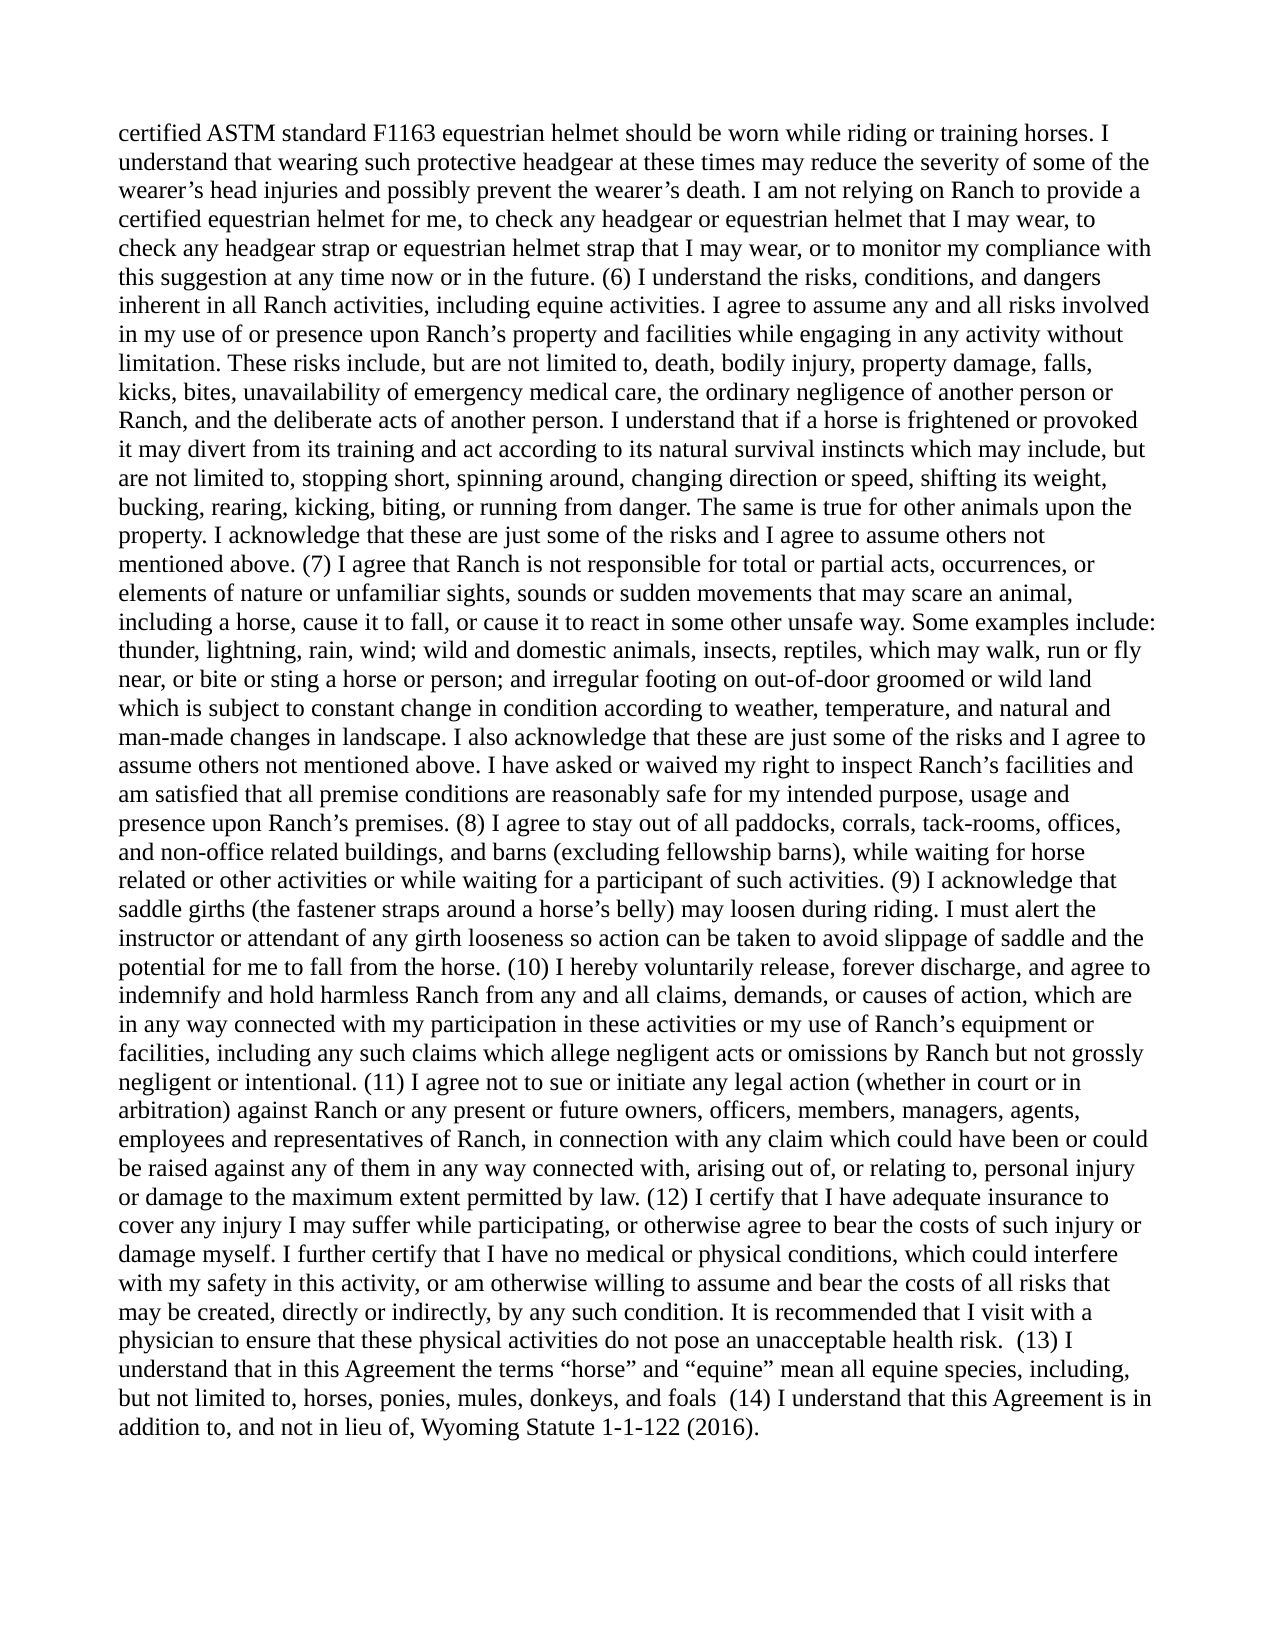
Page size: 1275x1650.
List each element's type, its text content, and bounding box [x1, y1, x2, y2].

text certified ASTM standard F1163 equestrian helmet should be worn while riding or training horses. I understand that wearing such protective headgear at these times may reduce the severity of some of the wearer’s head injuries and possibly prevent the wearer’s death. I am not relying on Ranch to provide a certified equestrian helmet for me, to check any headgear or equestrian helmet that I may wear, to check any headgear strap or equestrian helmet strap that I may wear, or to monitor my compliance with this suggestion at any time now or in the future. (6) I understand the risks, conditions, and dangers inherent in all Ranch activities, including equine activities. I agree to assume any and all risks involved in my use of or presence upon Ranch’s property and facilities while engaging in any activity without limitation. These risks include, but are not limited to, death, bodily injury, property damage, falls, kicks, bites, unavailability of emergency medical care, the ordinary negligence of another person or Ranch, and the deliberate acts of another person. I understand that if a horse is frightened or provoked it may divert from its training and act according to its natural survival instincts which may include, but are not limited to, stopping short, spinning around, changing direction or speed, shifting its weight, bucking, rearing, kicking, biting, or running from danger. The same is true for other animals upon the property. I acknowledge that these are just some of the risks and I agree to assume others not mentioned above. (7) I agree that Ranch is not responsible for total or partial acts, occurrences, or elements of nature or unfamiliar sights, sounds or sudden movements that may scare an animal, including a horse, cause it to fall, or cause it to react in some other unsafe way. Some examples include: thunder, lightning, rain, wind; wild and domestic animals, insects, reptiles, which may walk, run or fly near, or bite or sting a horse or person; and irregular footing on out-of-door groomed or wild land which is subject to constant change in condition according to weather, temperature, and natural and man-made changes in landscape. I also acknowledge that these are just some of the risks and I agree to assume others not mentioned above. I have asked or waived my right to inspect Ranch’s facilities and am satisfied that all premise conditions are reasonably safe for my intended purpose, usage and presence upon Ranch’s premises. (8) I agree to stay out of all paddocks, corrals, tack-rooms, offices, and non-office related buildings, and barns (excluding fellowship barns), while waiting for horse related or other activities or while waiting for a participant of such activities. (9) I acknowledge that saddle girths (the fastener straps around a horse’s belly) may loosen during riding. I must alert the instructor or attendant of any girth looseness so action can be taken to avoid slippage of saddle and the potential for me to fall from the horse. (10) I hereby voluntarily release, forever discharge, and agree to indemnify and hold harmless Ranch from any and all claims, demands, or causes of action, which are in any way connected with my participation in these activities or my use of Ranch’s equipment or facilities, including any such claims which allege negligent acts or omissions by Ranch but not grossly negligent or intentional. (11) I agree not to sue or initiate any legal action (whether in court or in arbitration) against Ranch or any present or future owners, officers, members, managers, agents, employees and representatives of Ranch, in connection with any claim which could have been or could be raised against any of them in any way connected with, arising out of, or relating to, personal injury or damage to the maximum extent permitted by law. (12) I certify that I have adequate insurance to cover any injury I may suffer while participating, or otherwise agree to bear the costs of such injury or damage myself. I further certify that I have no medical or physical conditions, which could interfere with my safety in this activity, or am otherwise willing to assume and bear the costs of all risks that may be created, directly or indirectly, by any such condition. It is recommended that I visit with a physician to ensure that these physical activities do not pose an unacceptable health risk. (13) I understand that in this Agreement the terms “horse” and “equine” mean all equine species, including, but not limited to, horses, ponies, mules, donkeys, and foals (14) I understand that this Agreement is in addition to, and not in lieu of, Wyoming Statute 1-1-122 (2016). [118, 118, 1157, 1441]
